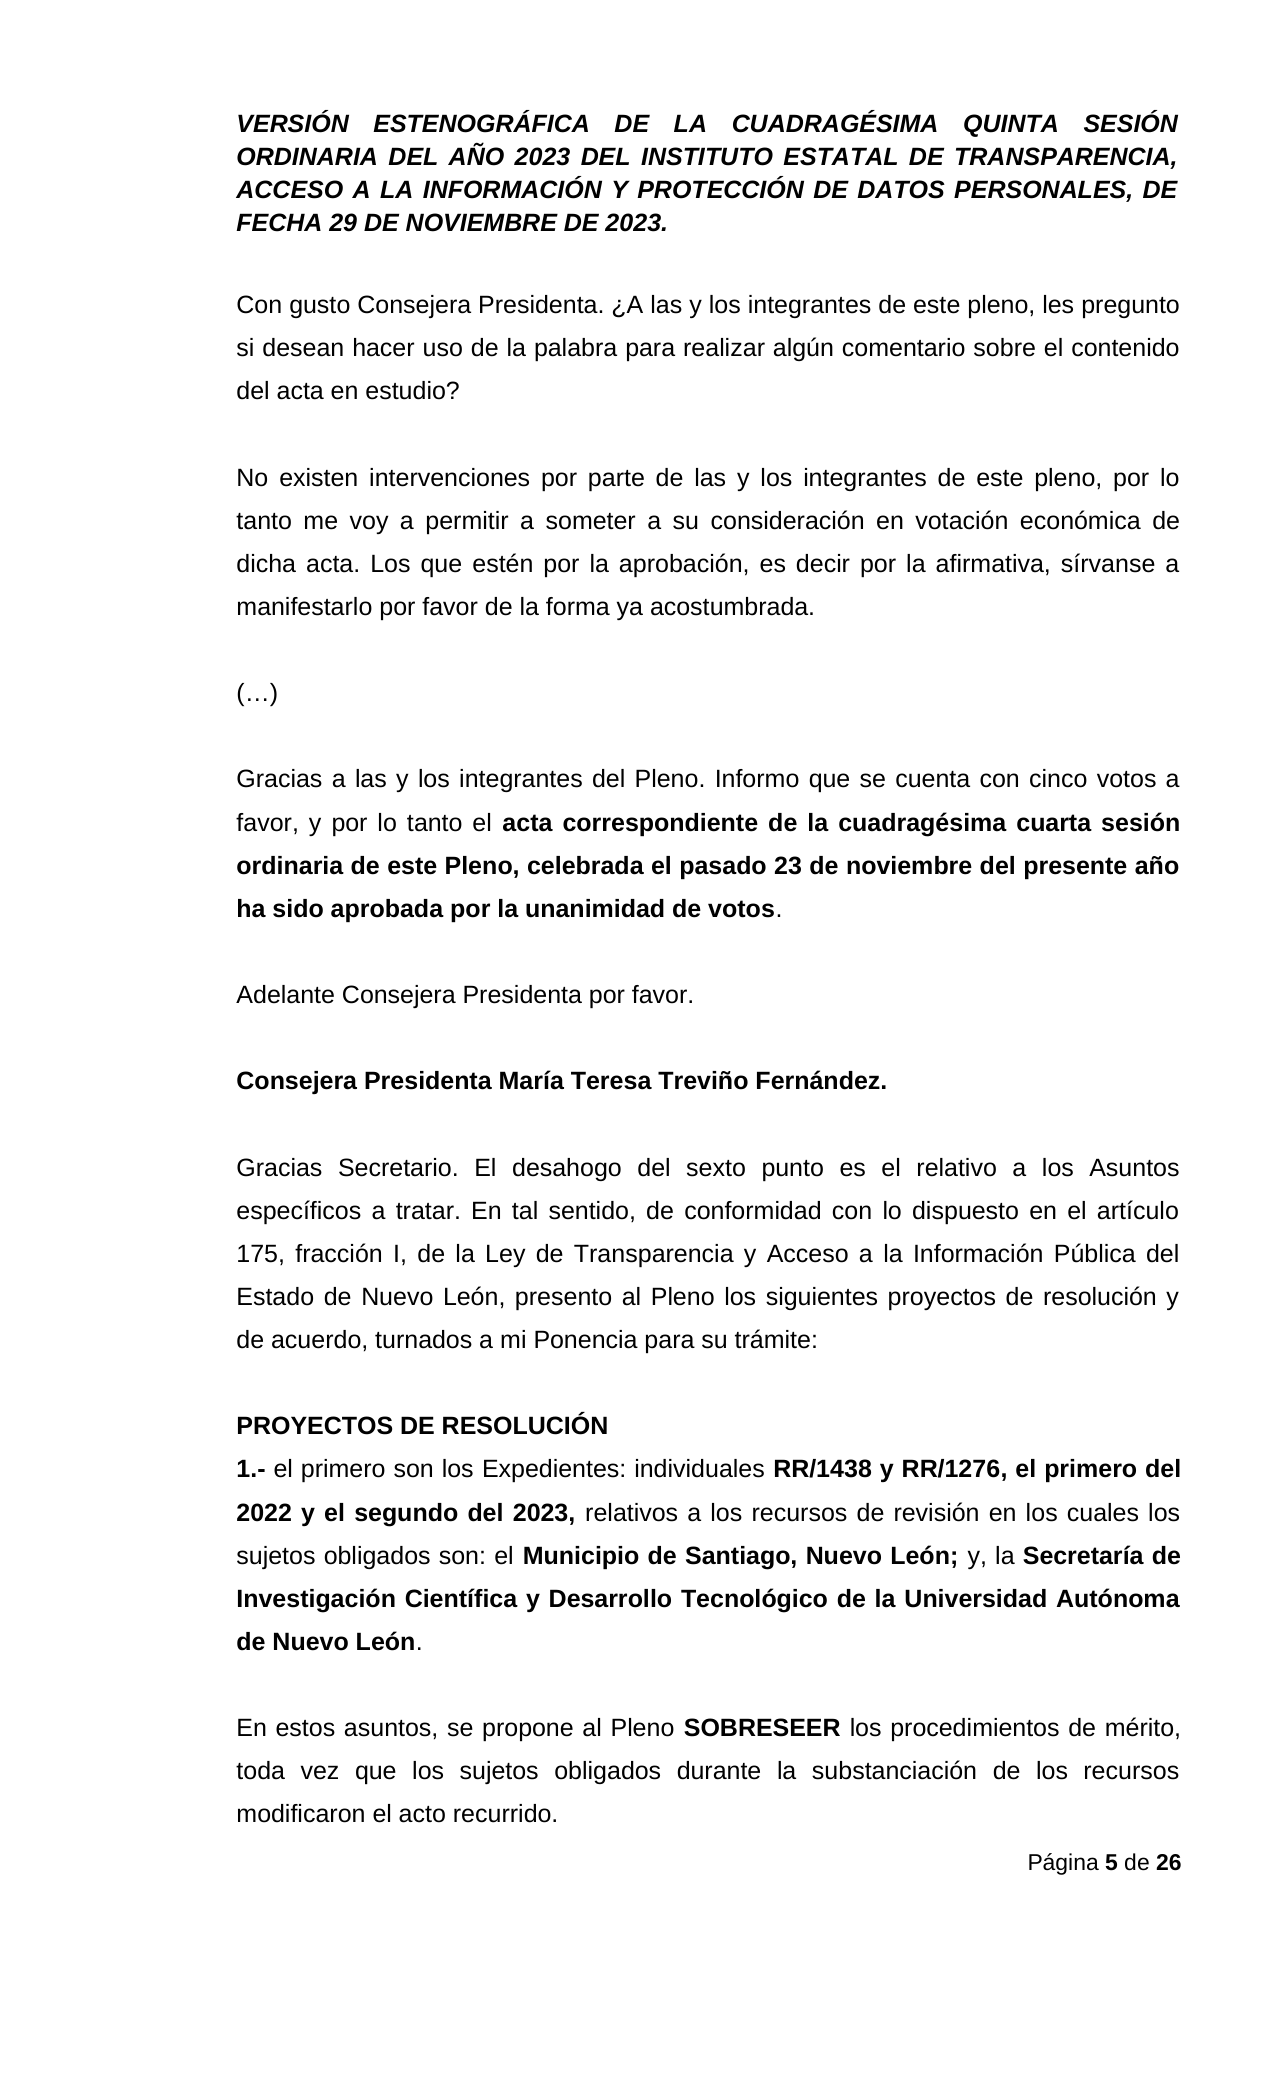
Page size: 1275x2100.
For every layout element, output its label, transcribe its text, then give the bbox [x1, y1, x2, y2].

text (…) [236, 678, 1181, 707]
text No existen intervenciones por parte de las y los integrantes de este pleno, por lo tanto me voy a permitir a someter a su consideración en votación económica de dicha acta. Los que estén por la aprobación, es decir por la afirmativa, sírvanse a manifestarlo por favor de la forma ya acostumbrada. [236, 463, 1181, 621]
text Adelante Consejera Presidenta por favor. [236, 980, 1181, 1009]
text 1.- el primero son los Expedientes: individuales RR/1438 y RR/1276, el primero del 2022 y el segundo del 2023, relativos a los recursos de revisión en los cuales los sujetos obligados son: el Municipio de Santiago, Nuevo León; y, la Secretaría de Investigación Científica y Desarrollo Tecnológico de la Universidad Autónoma de Nuevo León. [236, 1454, 1181, 1656]
text Con gusto Consejera Presidenta. ¿A las y los integrantes de este pleno, les pregunto si desean hacer uso de la palabra para realizar algún comentario sobre el contenido del acta en estudio? [236, 290, 1181, 405]
text PROYECTOS DE RESOLUCIÓN [236, 1411, 1181, 1440]
text Consejera Presidenta María Teresa Treviño Fernández. [236, 1066, 1181, 1095]
text Gracias a las y los integrantes del Pleno. Informo que se cuenta con cinco votos a favor, y por lo tanto el acta correspondiente de la cuadragésima cuarta sesión ordinaria de este Pleno, celebrada el pasado 23 de noviembre del presente año ha sido aprobada por la unanimidad de votos. [236, 764, 1181, 923]
text Gracias Secretario. El desahogo del sexto punto es el relativo a los Asuntos específicos a tratar. En tal sentido, de conformidad con lo dispuesto en el artículo 175, fracción I, de la Ley de Transparencia y Acceso a la Información Pública del Estado de Nuevo León, presento al Pleno los siguientes proyectos de resolución y de acuerdo, turnados a mi Ponencia para su trámite: [236, 1153, 1181, 1354]
text En estos asuntos, se propone al Pleno SOBRESEER los procedimientos de mérito, toda vez que los sujetos obligados durante la substanciación de los recursos modificaron el acto recurrido. [236, 1713, 1181, 1828]
